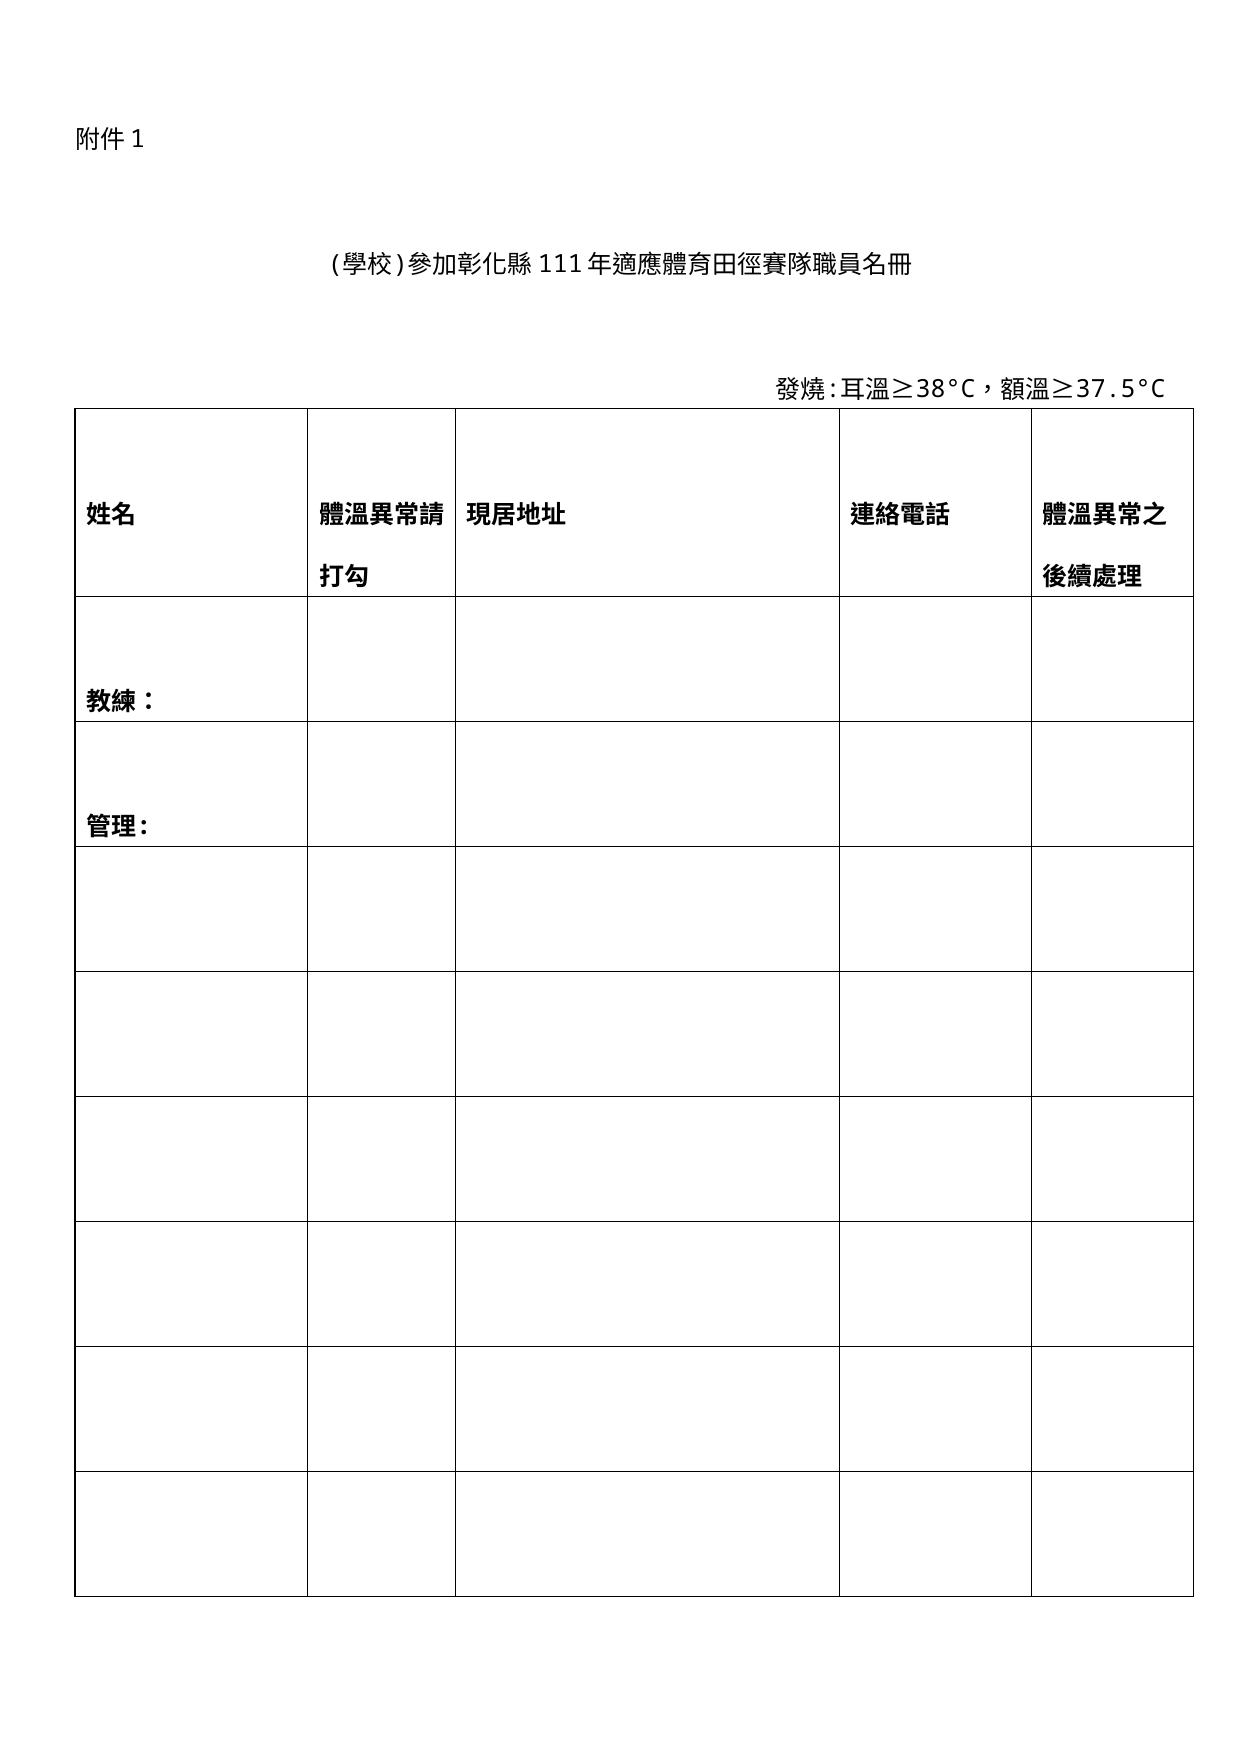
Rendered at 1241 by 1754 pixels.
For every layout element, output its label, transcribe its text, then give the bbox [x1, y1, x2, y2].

table_cell [308, 1222, 455, 1346]
table_cell [840, 1472, 1031, 1596]
table_cell [76, 1222, 307, 1346]
table_cell [840, 1097, 1031, 1221]
table_cell [1032, 1472, 1193, 1596]
table_cell [76, 1347, 307, 1471]
table_cell [1032, 847, 1193, 971]
table_cell [308, 1472, 455, 1596]
table_cell [456, 722, 839, 846]
table_cell [1032, 722, 1193, 846]
table_cell [456, 972, 839, 1096]
table_cell [456, 1472, 839, 1596]
table_cell [308, 597, 455, 721]
text 發燒:耳溫≥38°C，額溫≥37.5°C [75, 346, 1165, 408]
table_cell [456, 1222, 839, 1346]
table_cell [456, 847, 839, 971]
table_header 姓名 [76, 409, 307, 596]
table_cell [308, 1347, 455, 1471]
table_cell 教練： [76, 597, 307, 721]
table_cell [76, 847, 307, 971]
table_cell [456, 597, 839, 721]
table_cell [840, 1347, 1031, 1471]
table_cell [308, 722, 455, 846]
table_header 現居地址 [456, 409, 839, 596]
table_cell [1032, 1347, 1193, 1471]
table_cell [840, 722, 1031, 846]
table_cell [308, 847, 455, 971]
table_cell [840, 1222, 1031, 1346]
table_cell [840, 972, 1031, 1096]
table_header 體溫異常請打勾 [308, 409, 455, 596]
table_cell [1032, 597, 1193, 721]
table_header 連絡電話 [840, 409, 1031, 596]
table_header 體溫異常之後續處理 [1032, 409, 1193, 596]
table_cell [76, 1472, 307, 1596]
table_cell [1032, 1097, 1193, 1221]
table_cell [308, 972, 455, 1096]
text 附件1 [75, 96, 1165, 158]
table_cell [76, 972, 307, 1096]
table_cell [840, 597, 1031, 721]
table_cell [456, 1347, 839, 1471]
table_cell [1032, 1222, 1193, 1346]
text (學校)參加彰化縣111年適應體育田徑賽隊職員名冊 [75, 221, 1165, 283]
table_cell [840, 847, 1031, 971]
table_cell 管理: [76, 722, 307, 846]
table_cell [308, 1097, 455, 1221]
table_cell [456, 1097, 839, 1221]
table_cell [1032, 972, 1193, 1096]
table_cell [76, 1097, 307, 1221]
